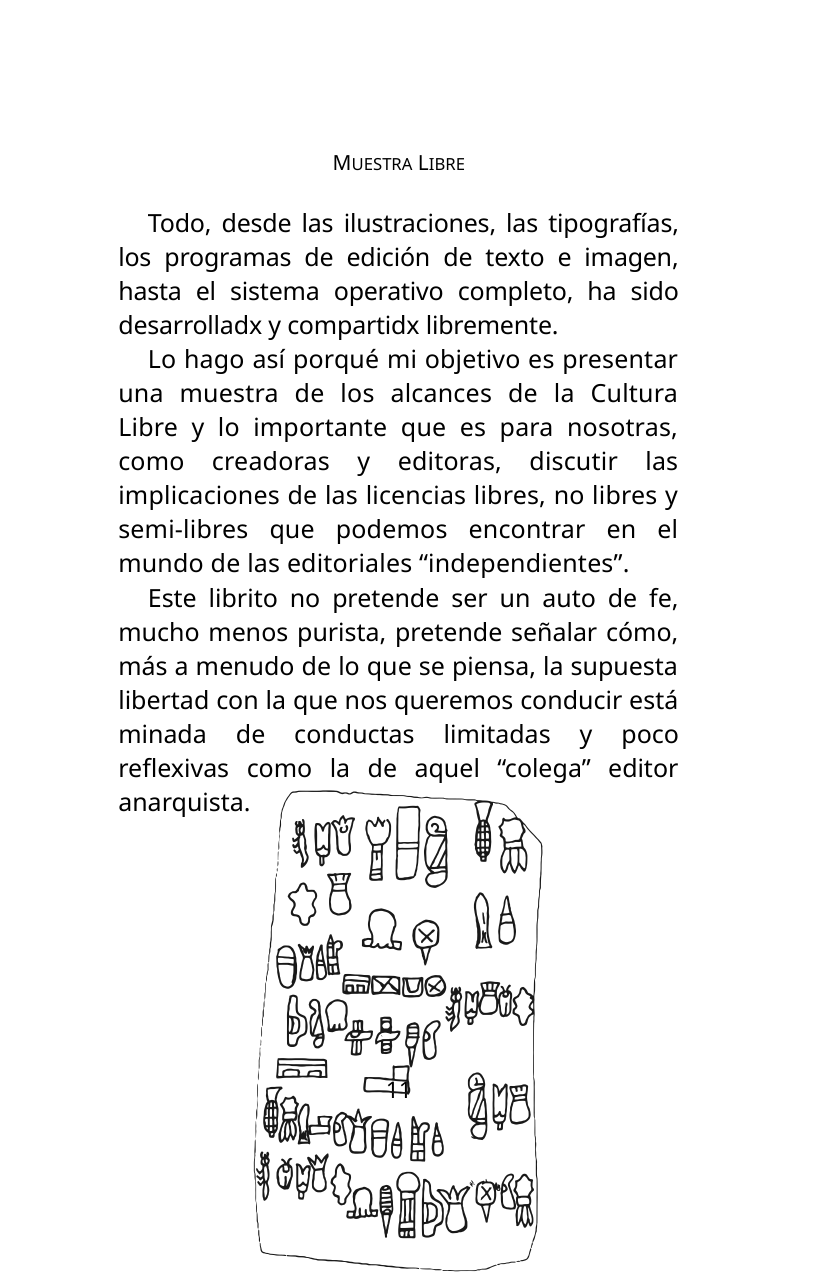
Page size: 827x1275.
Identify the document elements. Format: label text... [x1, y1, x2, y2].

text Todo, desde las ilustraciones, las tipografías, los programas de edición de texto e imagen, hasta el sistema operativo completo, ha sido desarrolladx y compartidx libremente. [118, 206, 679, 342]
text Este librito no pretende ser un auto de fe, mucho menos purista, pretende señalar cómo, más a menudo de lo que se piensa, la supuesta libertad con la que nos queremos conducir está minada de conductas limitadas y poco reflexivas como la de aquel “colega” editor anarquista. [118, 580, 679, 819]
picture [250, 786, 547, 1275]
text Lo hago así porqué mi objetivo es presentar una muestra de los alcances de la Cultura Libre y lo importante que es para nosotras, como creadoras y editoras, discutir las implicaciones de las licencias libres, no libres y semi-libres que podemos encontrar en el mundo de las editoriales “independientes”. [118, 342, 679, 580]
